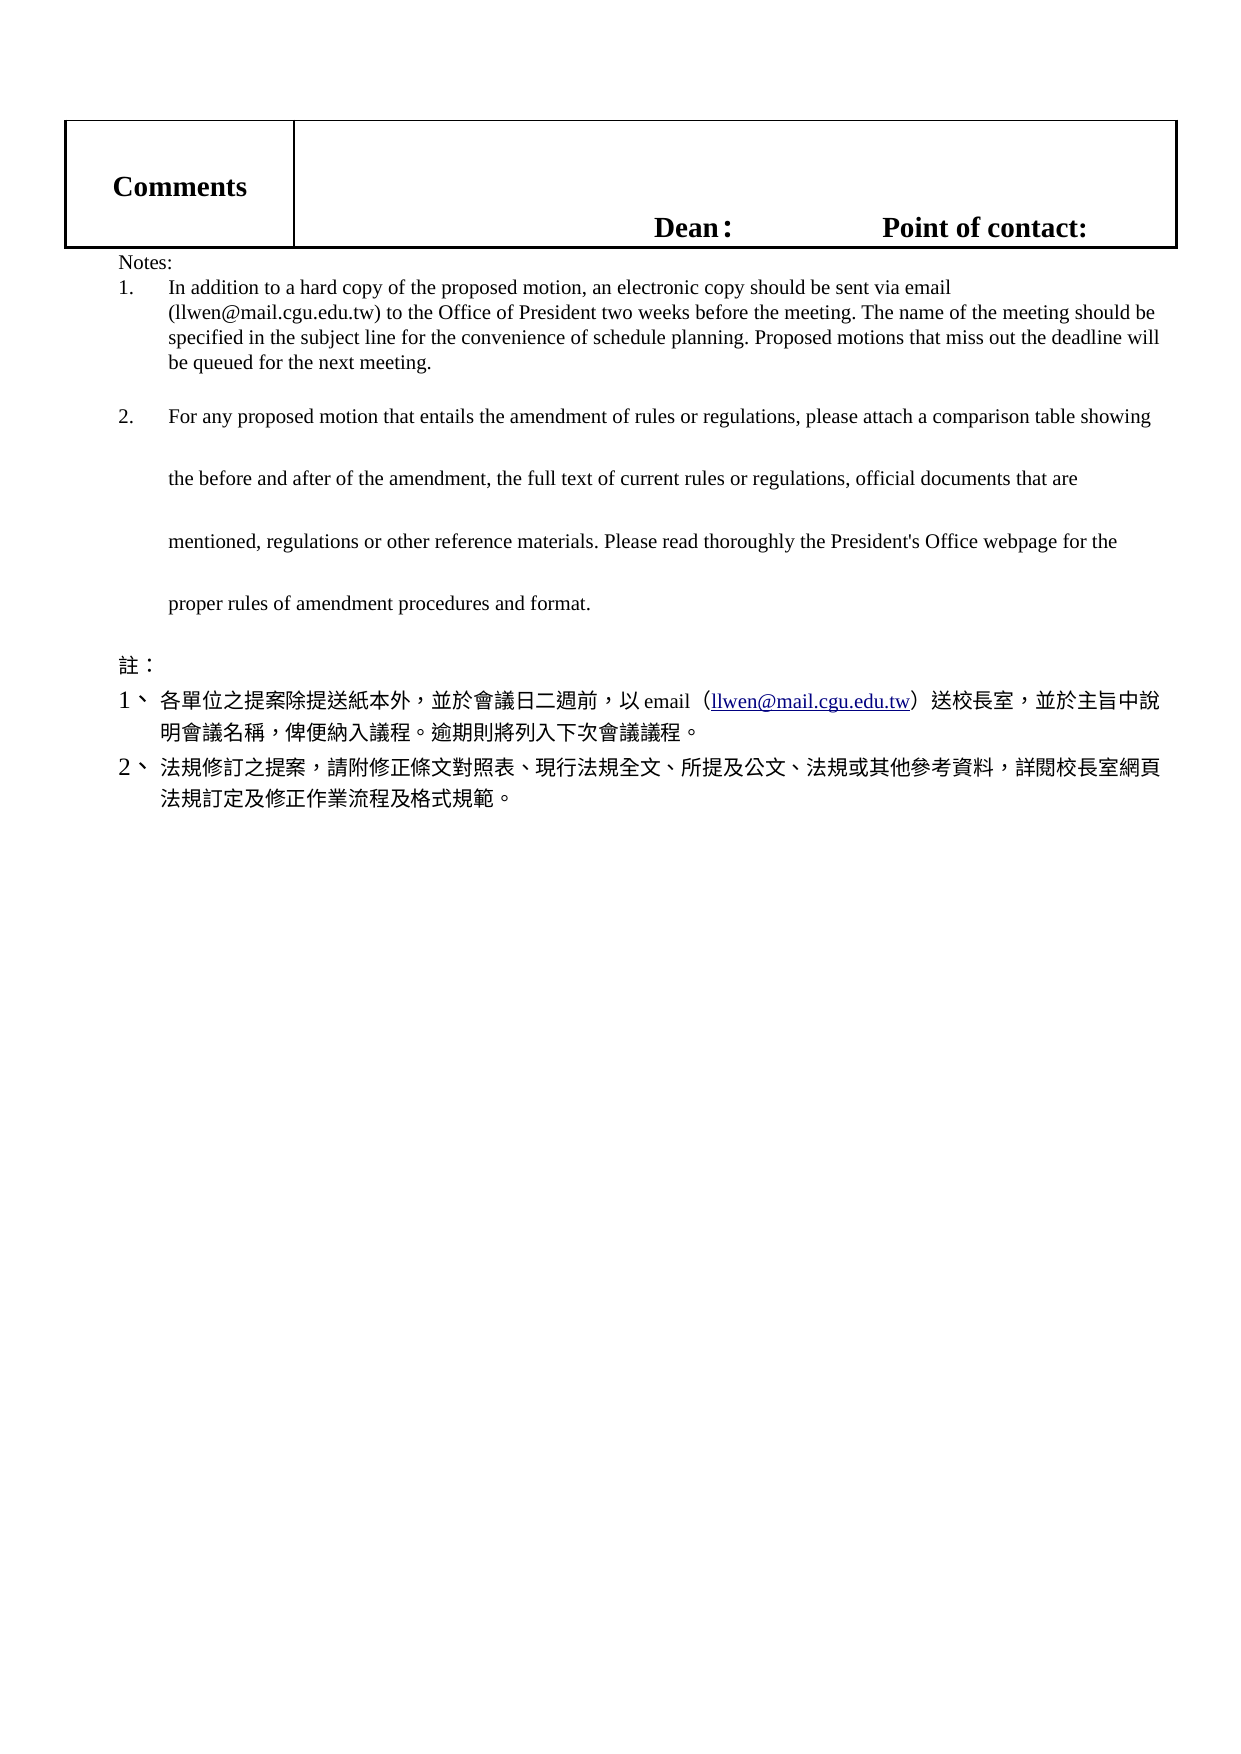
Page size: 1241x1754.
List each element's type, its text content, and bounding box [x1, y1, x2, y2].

text Notes: [118, 249, 1163, 274]
table_cell Comments [67, 121, 293, 246]
table_cell Dean: Point of contact: [295, 121, 1175, 246]
list 各單位之提案除提送紙本外，並於會議日二週前，以email（llwen@mail.cgu.edu.tw）送校長室，並於主旨中說明會議名稱，俾便納入議程。逾期則將列入下次會議議程。 [118, 679, 1163, 746]
text 註： [118, 649, 1163, 679]
list For any proposed motion that entails the amendment of rules or regulations, please attach a comparison table showing the before and after of the amendment, the full text of current rules or regulations, official documents that are mentioned, regulations or other reference materials. Please read thoroughly the President's Office webpage for the proper rules of amendment procedures and format. [118, 374, 1163, 624]
list 法規修訂之提案，請附修正條文對照表、現行法規全文、所提及公文、法規或其他參考資料，詳閱校長室網頁法規訂定及修正作業流程及格式規範。 [118, 746, 1163, 812]
list In addition to a hard copy of the proposed motion, an electronic copy should be sent via email (llwen@mail.cgu.edu.tw) to the Office of President two weeks before the meeting. The name of the meeting should be specified in the subject line for the convenience of schedule planning. Proposed motions that miss out the deadline will be queued for the next meeting. [118, 274, 1163, 374]
